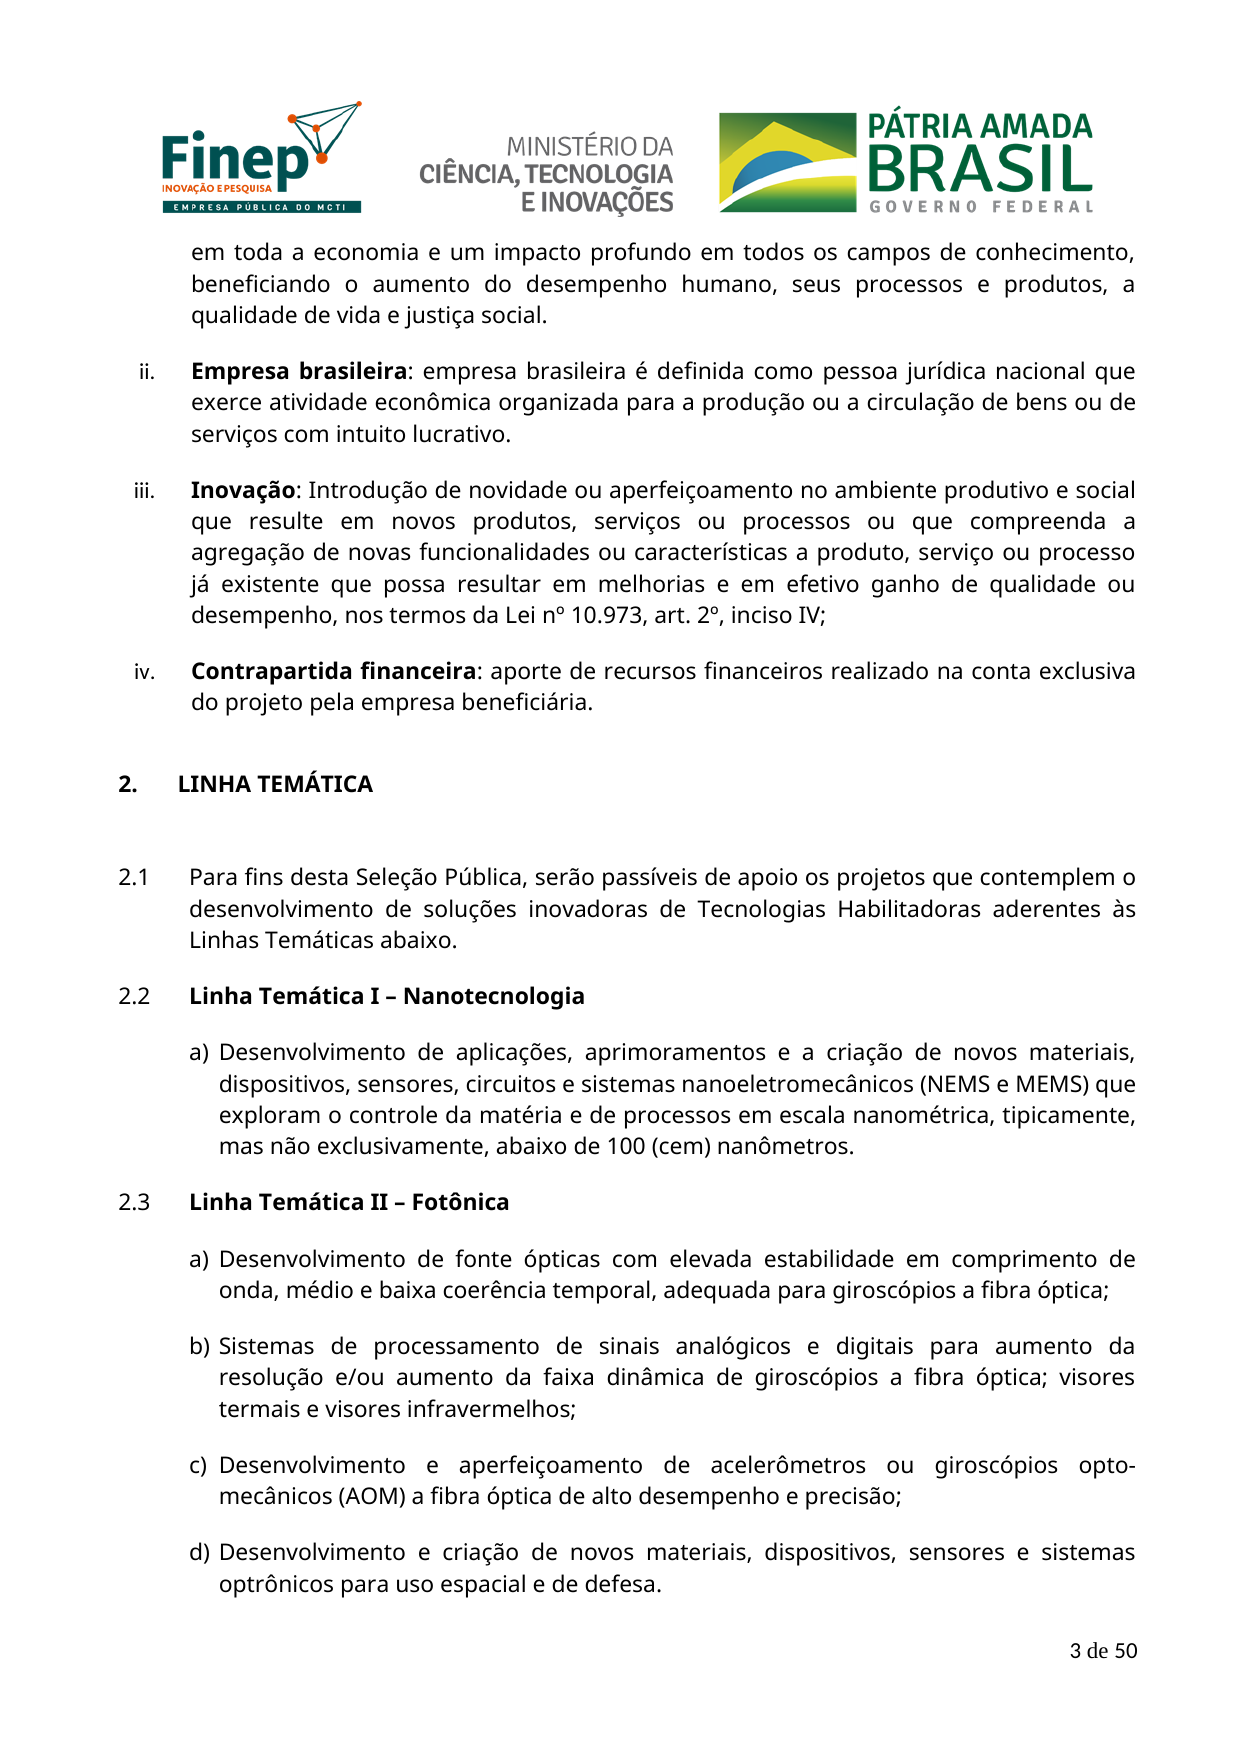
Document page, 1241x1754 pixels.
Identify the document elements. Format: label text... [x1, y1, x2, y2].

list em toda a economia e um impacto profundo em todos os campos de conhecimento, beneficiando o aumento do desempenho humano, seus processos e produtos, a qualidade de vida e justiça social. [155, 236, 1137, 330]
text d) Desenvolvimento e criação de novos materiais, dispositivos, sensores e sistemas optrônicos para uso espacial e de defesa. [189, 1536, 1137, 1599]
text b) Sistemas de processamento de sinais analógicos e digitais para aumento da resolução e/ou aumento da faixa dinâmica de giroscópios a fibra óptica; visores termais e visores infravermelhos; [189, 1330, 1137, 1424]
list LINHA TEMÁTICA [118, 767, 1137, 799]
list Para fins desta Seleção Pública, serão passíveis de apoio os projetos que contemplem o desenvolvimento de soluções inovadoras de Tecnologias Habilitadoras aderentes às Linhas Temáticas abaixo. [118, 861, 1137, 955]
list Inovação: Introdução de novidade ou aperfeiçoamento no ambiente produtivo e social que resulte em novos produtos, serviços ou processos ou que compreenda a agregação de novas funcionalidades ou características a produto, serviço ou processo já existente que possa resultar em melhorias e em efetivo ganho de qualidade ou desempenho, nos termos da Lei nº 10.973, art. 2º, inciso IV; [155, 474, 1137, 630]
text a) Desenvolvimento de aplicações, aprimoramentos e a criação de novos materiais, dispositivos, sensores, circuitos e sistemas nanoeletromecânicos (NEMS e MEMS) que exploram o controle da matéria e de processos em escala nanométrica, tipicamente, mas não exclusivamente, abaixo de 100 (cem) nanômetros. [189, 1036, 1137, 1161]
text c) Desenvolvimento e aperfeiçoamento de acelerômetros ou giroscópios opto-mecânicos (AOM) a fibra óptica de alto desempenho e precisão; [189, 1449, 1137, 1511]
list Linha Temática I – Nanotecnologia [118, 980, 1137, 1011]
list Empresa brasileira: empresa brasileira é definida como pessoa jurídica nacional que exerce atividade econômica organizada para a produção ou a circulação de bens ou de serviços com intuito lucrativo. [155, 355, 1137, 449]
text a) Desenvolvimento de fonte ópticas com elevada estabilidade em comprimento de onda, médio e baixa coerência temporal, adequada para giroscópios a fibra óptica; [189, 1242, 1137, 1305]
list Linha Temática II – Fotônica [118, 1186, 1137, 1217]
list Contrapartida financeira: aporte de recursos financeiros realizado na conta exclusiva do projeto pela empresa beneficiária. [155, 655, 1137, 717]
